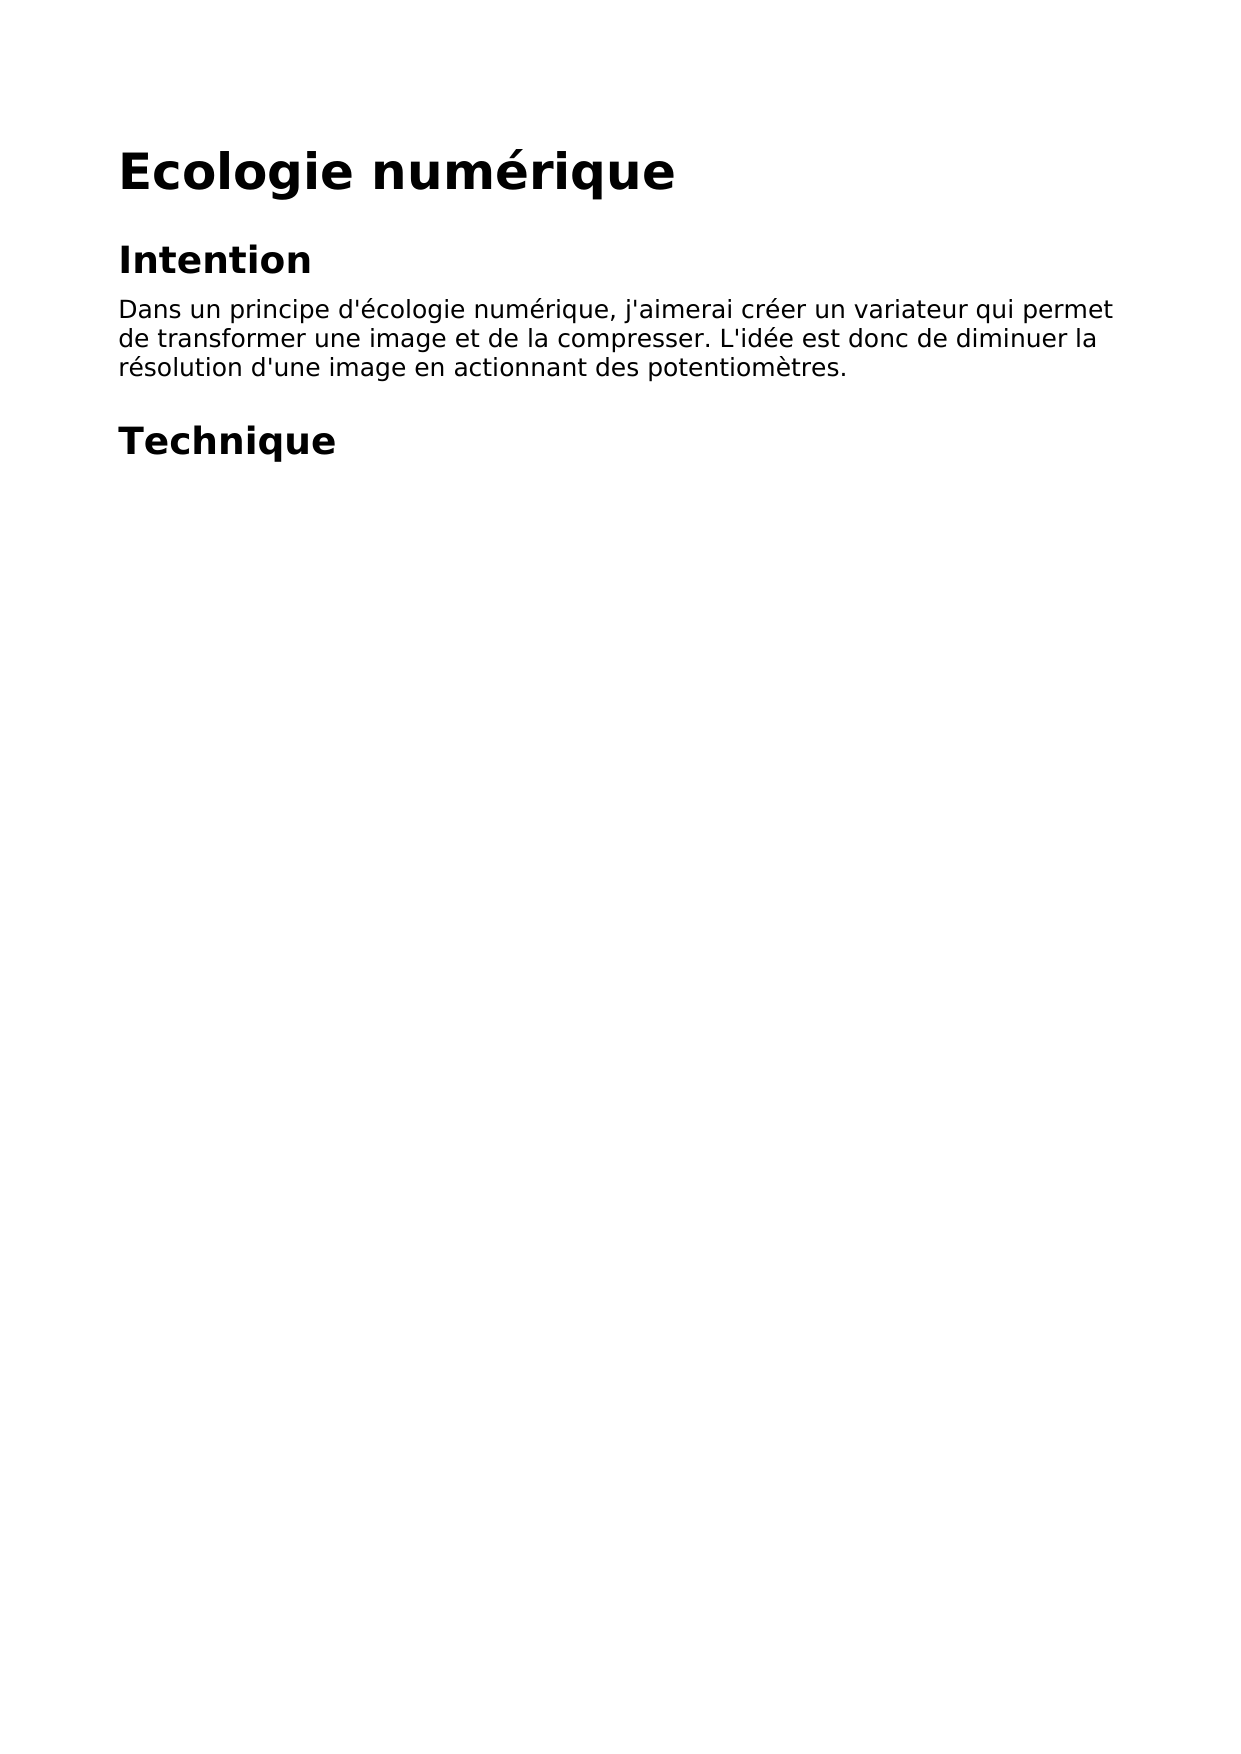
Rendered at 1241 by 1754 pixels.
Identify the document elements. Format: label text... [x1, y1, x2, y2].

subtitle Intention [118, 239, 1122, 282]
subtitle Technique [118, 420, 1122, 464]
text Dans un principe d'écologie numérique, j'aimerai créer un variateur qui permet de transformer une image et de la compresser. L'idée est donc de diminuer la résolution d'une image en actionnant des potentiomètres. [118, 295, 1122, 382]
subtitle Ecologie numérique [118, 143, 1122, 201]
